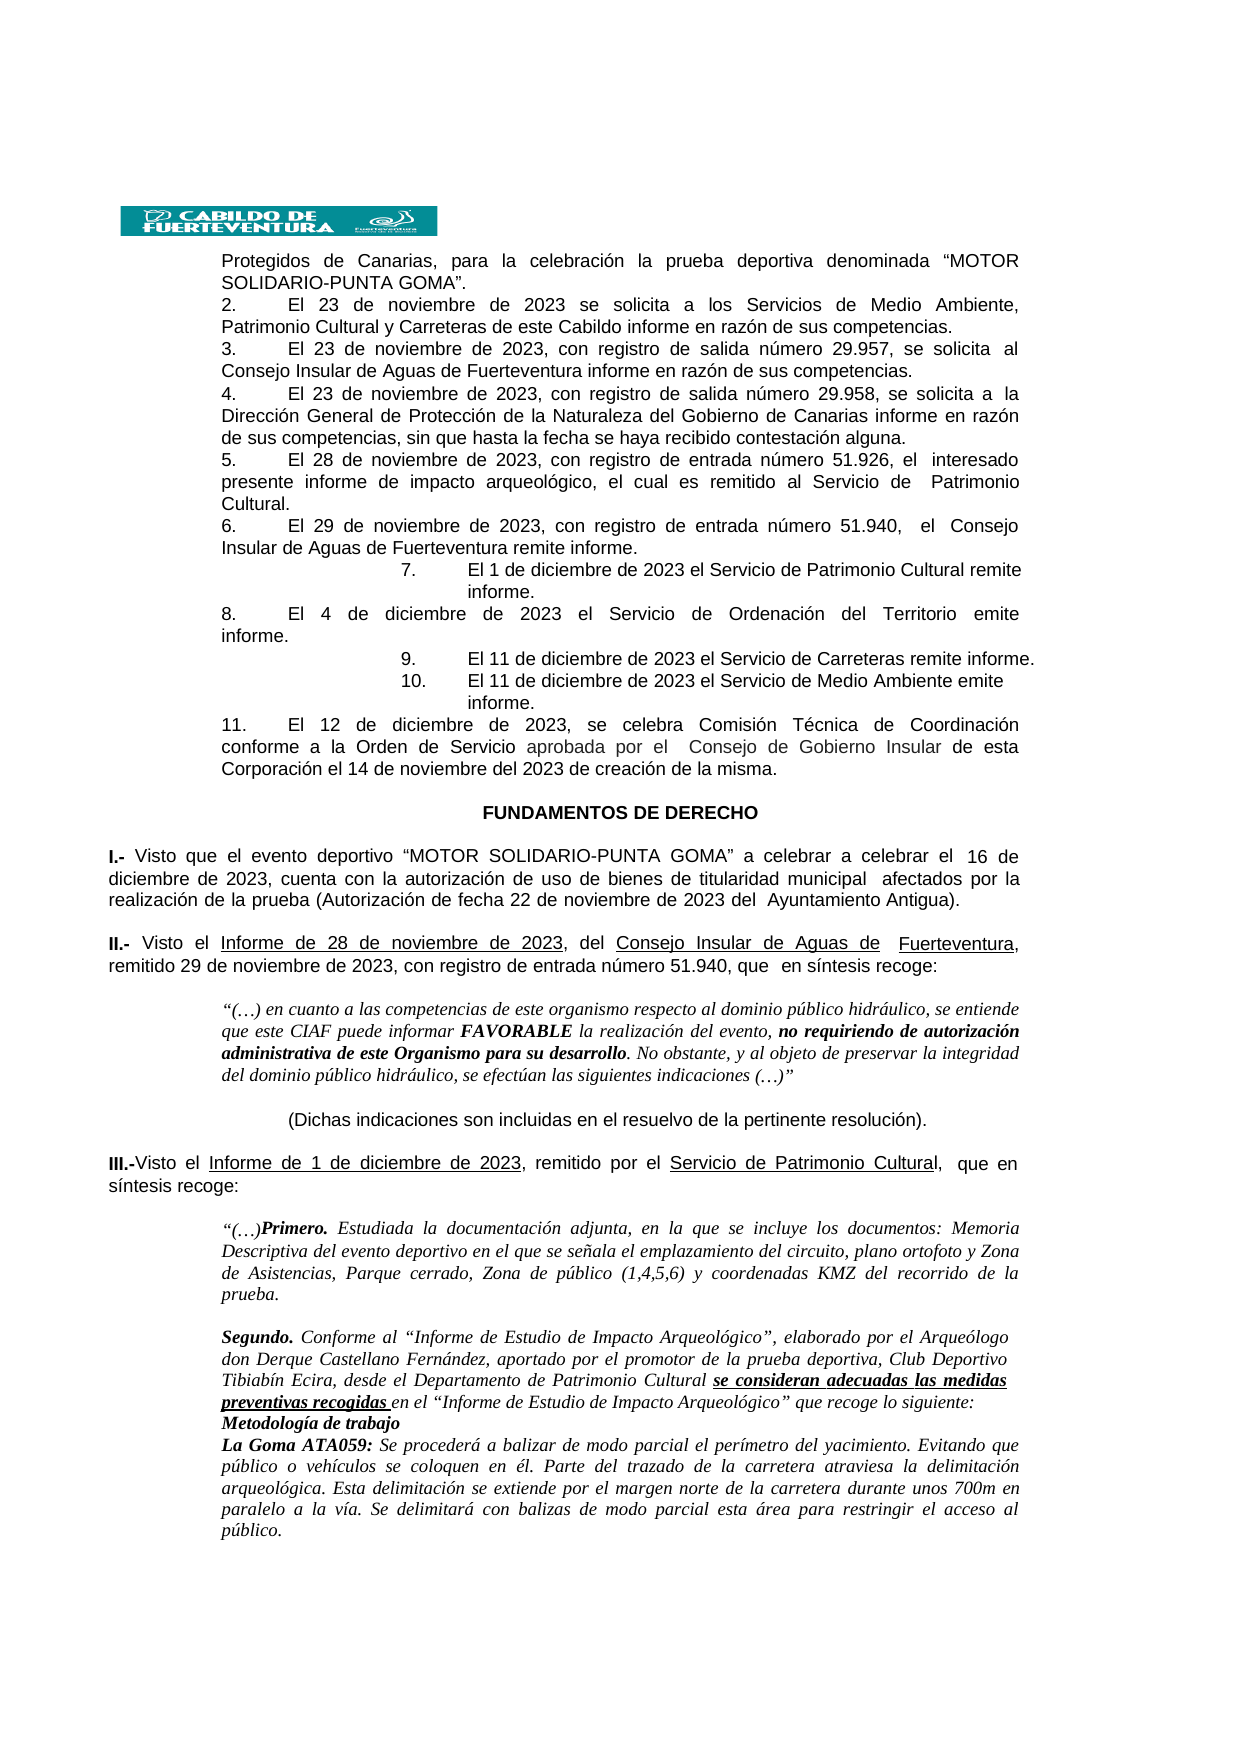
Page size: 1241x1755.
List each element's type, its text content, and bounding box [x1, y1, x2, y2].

list El 23 de noviembre de 2023 se solicita a los Servicios de Medio Ambiente, Patrimonio Cultural y Carreteras de este Cabildo informe en razón de sus competencias. [154, 294, 1019, 337]
list El 23 de noviembre de 2023, con registro de salida número 29.958, se solicita a la Dirección General de Protección de la Naturaleza del Gobierno de Canarias informe en razón de sus competencias, sin que hasta la fecha se haya recibido contestación alguna. [154, 382, 1019, 448]
list El 23 de noviembre de 2023, con registro de salida número 29.957, se solicita al Consejo Insular de Aguas de Fuerteventura informe en razón de sus competencias. [154, 338, 1019, 382]
subtitle FUNDAMENTOS DE DERECHO [481, 801, 759, 823]
text “(…)Primero. Estudiada la documentación adjunta, en la que se incluye los documentos: Memoria Descriptiva del evento deportivo en el que se señala el emplazamiento del circuito, plano ortofoto y Zona de Asistencias, Parque cerrado, Zona de público (1,4,5,6) y coordenadas KMZ del recorrido de la prueba. [221, 1217, 1020, 1305]
list El 11 de diciembre de 2023 el Servicio de Medio Ambiente emite informe. [401, 670, 1066, 713]
list El 12 de diciembre de 2023, se celebra Comisión Técnica de Coordinación conforme a la Orden de Servicio aprobada por el Consejo de Gobierno Insular de esta Corporación el 14 de noviembre del 2023 de creación de la misma. [154, 714, 1019, 779]
list El 1 de diciembre de 2023 el Servicio de Patrimonio Cultural remite informe. [401, 559, 1066, 602]
text III.-Visto el Informe de 1 de diciembre de 2023, remitido por el Servicio de Patrimonio Cultural, que en síntesis recoge: [108, 1152, 1019, 1196]
text Segundo. Conforme al “Informe de Estudio de Impacto Arqueológico”, elaborado por el Arqueólogo don Derque Castellano Fernández, aportado por el promotor de la prueba deportiva, Club Deportivo Tibiabín Ecira, desde el Departamento de Patrimonio Cultural se consideran adecuadas las medidas preventivas recogidas en el “Informe de Estudio de Impacto Arqueológico” que recoge lo siguiente: Metodología de trabajo [221, 1326, 1020, 1434]
list El 11 de diciembre de 2023 el Servicio de Carreteras remite informe. [401, 647, 1066, 669]
list El 28 de noviembre de 2023, con registro de entrada número 51.926, el interesado presente informe de impacto arqueológico, el cual es remitido al Servicio de Patrimonio Cultural. [154, 449, 1019, 514]
text Protegidos de Canarias, para la celebración la prueba deportiva denominada “MOTOR SOLIDARIO-PUNTA GOMA”. [221, 249, 1020, 293]
picture [120, 206, 438, 236]
list El 4 de diciembre de 2023 el Servicio de Ordenación del Territorio emite informe. [154, 603, 1019, 647]
text “(…) en cuanto a las competencias de este organismo respecto al dominio público hidráulico, se entiende que este CIAF puede informar FAVORABLE la realización del evento, no requiriendo de autorización administrativa de este Organismo para su desarrollo. No obstante, y al objeto de preservar la integridad del dominio público hidráulico, se efectúan las siguientes indicaciones (…)” [221, 998, 1020, 1086]
text La Goma ATA059: Se procederá a balizar de modo parcial el perímetro del yacimiento. Evitando que público o vehículos se coloquen en él. Parte del trazado de la carretera atraviesa la delimitación arqueológica. Esta delimitación se extiende por el margen norte de la carretera durante unos 700m en paralelo a la vía. Se delimitará con balizas de modo parcial esta área para restringir el acceso al público. [221, 1434, 1020, 1541]
text II.- Visto el Informe de 28 de noviembre de 2023, del Consejo Insular de Aguas de Fuerteventura, remitido 29 de noviembre de 2023, con registro de entrada número 51.940, que en síntesis recoge: [108, 932, 1019, 977]
text I.- Visto que el evento deportivo “MOTOR SOLIDARIO-PUNTA GOMA” a celebrar a celebrar el 16 de diciembre de 2023, cuenta con la autorización de uso de bienes de titularidad municipal afectados por la realización de la prueba (Autorización de fecha 22 de noviembre de 2023 del Ayuntamiento Antigua). [108, 844, 1020, 911]
text (Dichas indicaciones son incluidas en el resuelvo de la pertinente resolución). [288, 1109, 1066, 1130]
list El 29 de noviembre de 2023, con registro de entrada número 51.940, el Consejo Insular de Aguas de Fuerteventura remite informe. [154, 514, 1019, 558]
